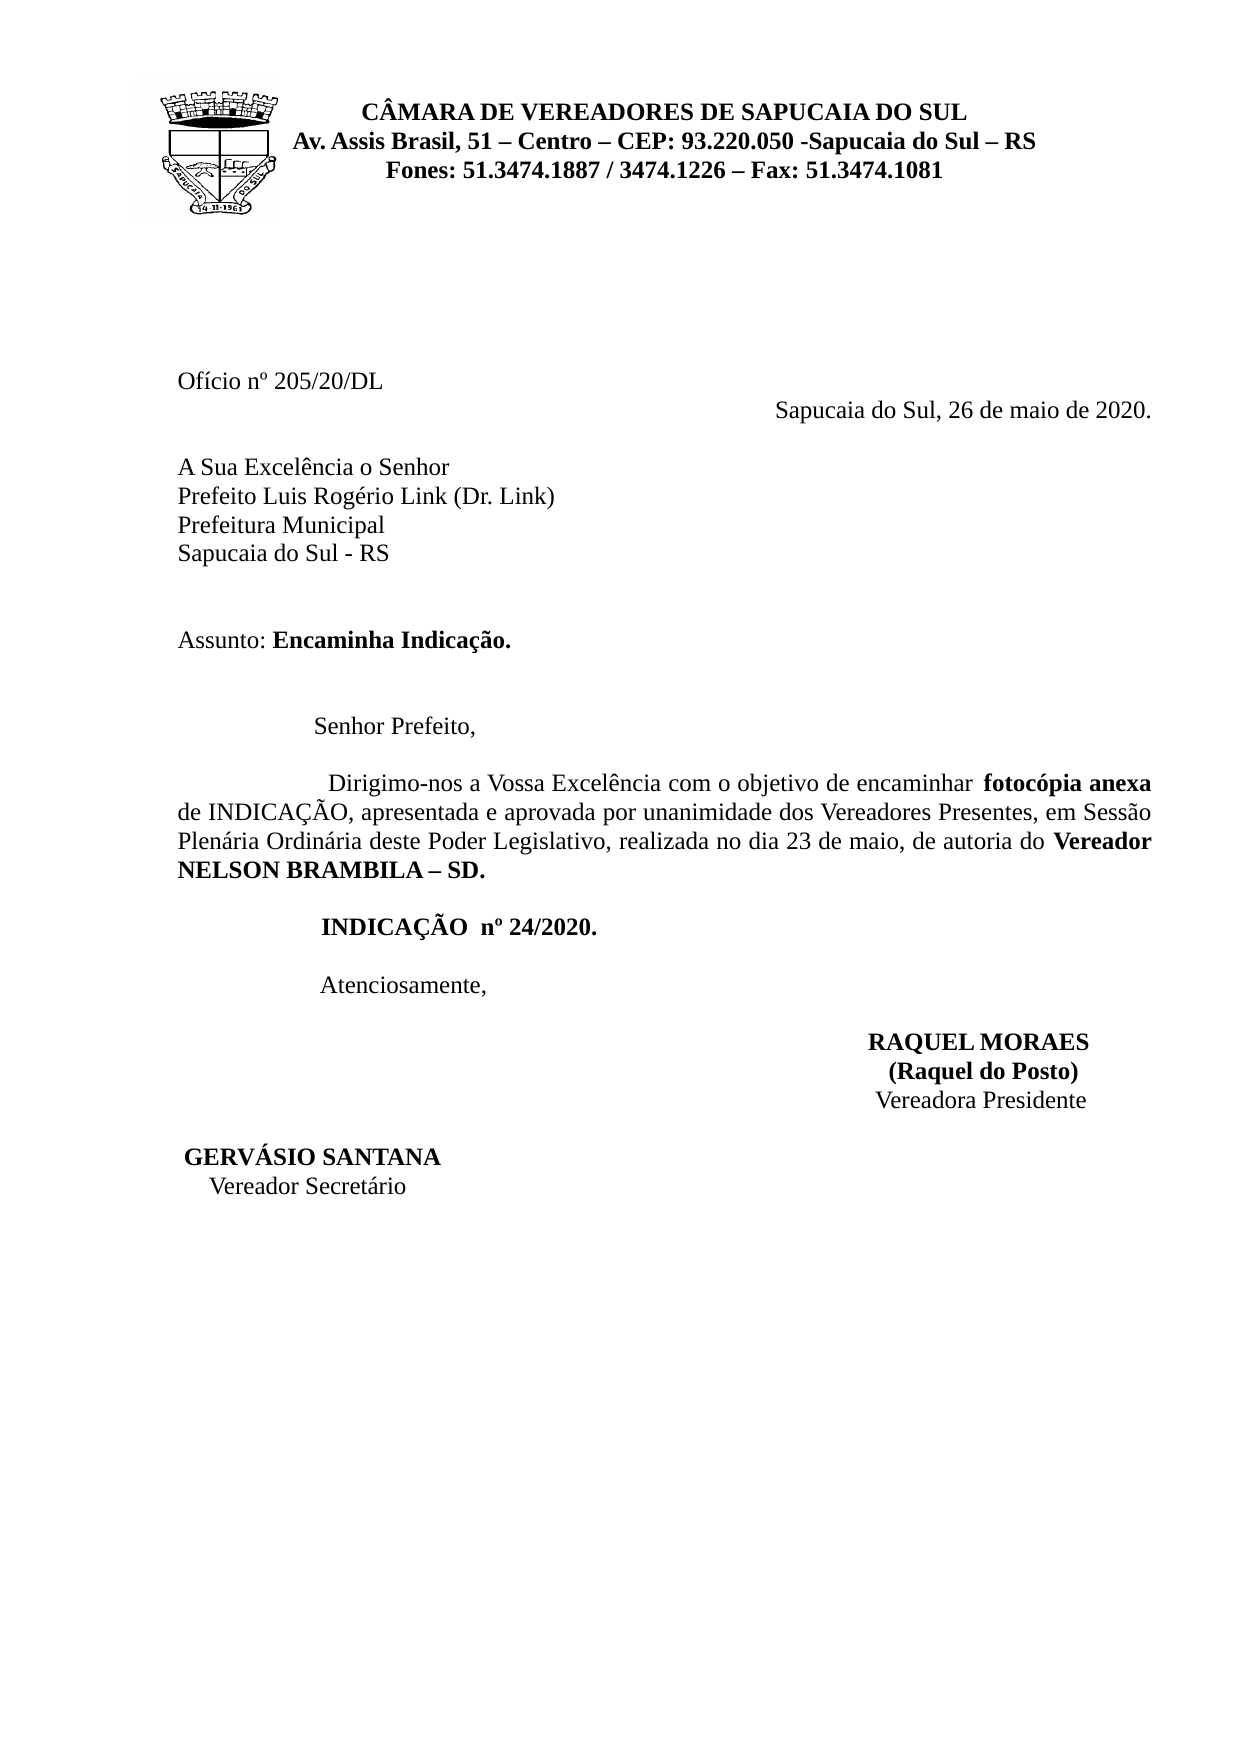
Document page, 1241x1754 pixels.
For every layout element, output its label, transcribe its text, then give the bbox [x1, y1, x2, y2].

text Dirigimo-nos a Vossa Excelência com o objetivo de encaminhar fotocópia anexa de INDICAÇÃO, apresentada e aprovada por unanimidade dos Vereadores Presentes, em Sessão Plenária Ordinária deste Poder Legislativo, realizada no dia 23 de maio, de autoria do Vereador NELSON BRAMBILA – SD. [177, 768, 1152, 883]
text GERVÁSIO SANTANA [177, 1142, 1152, 1171]
text Sapucaia do Sul - RS [177, 538, 1152, 567]
text Vereador Secretário [177, 1171, 1152, 1200]
text Atenciosamente, [177, 970, 1152, 998]
text INDICAÇÃO nº 24/2020. [177, 912, 1152, 941]
text (Raquel do Posto) [177, 1056, 1152, 1085]
text Sapucaia do Sul, 26 de maio de 2020. [177, 395, 1152, 423]
text Vereadora Presidente [177, 1085, 1152, 1113]
text Senhor Prefeito, [177, 711, 1152, 740]
text A Sua Excelência o Senhor [177, 452, 1152, 481]
text Ofício nº 205/20/DL [177, 366, 1152, 395]
text RAQUEL MORAES [177, 1027, 1152, 1056]
text Assunto: Encaminha Indicação. [177, 625, 1152, 653]
text Prefeito Luis Rogério Link (Dr. Link) [177, 481, 1152, 510]
text Prefeitura Municipal [177, 510, 1152, 538]
